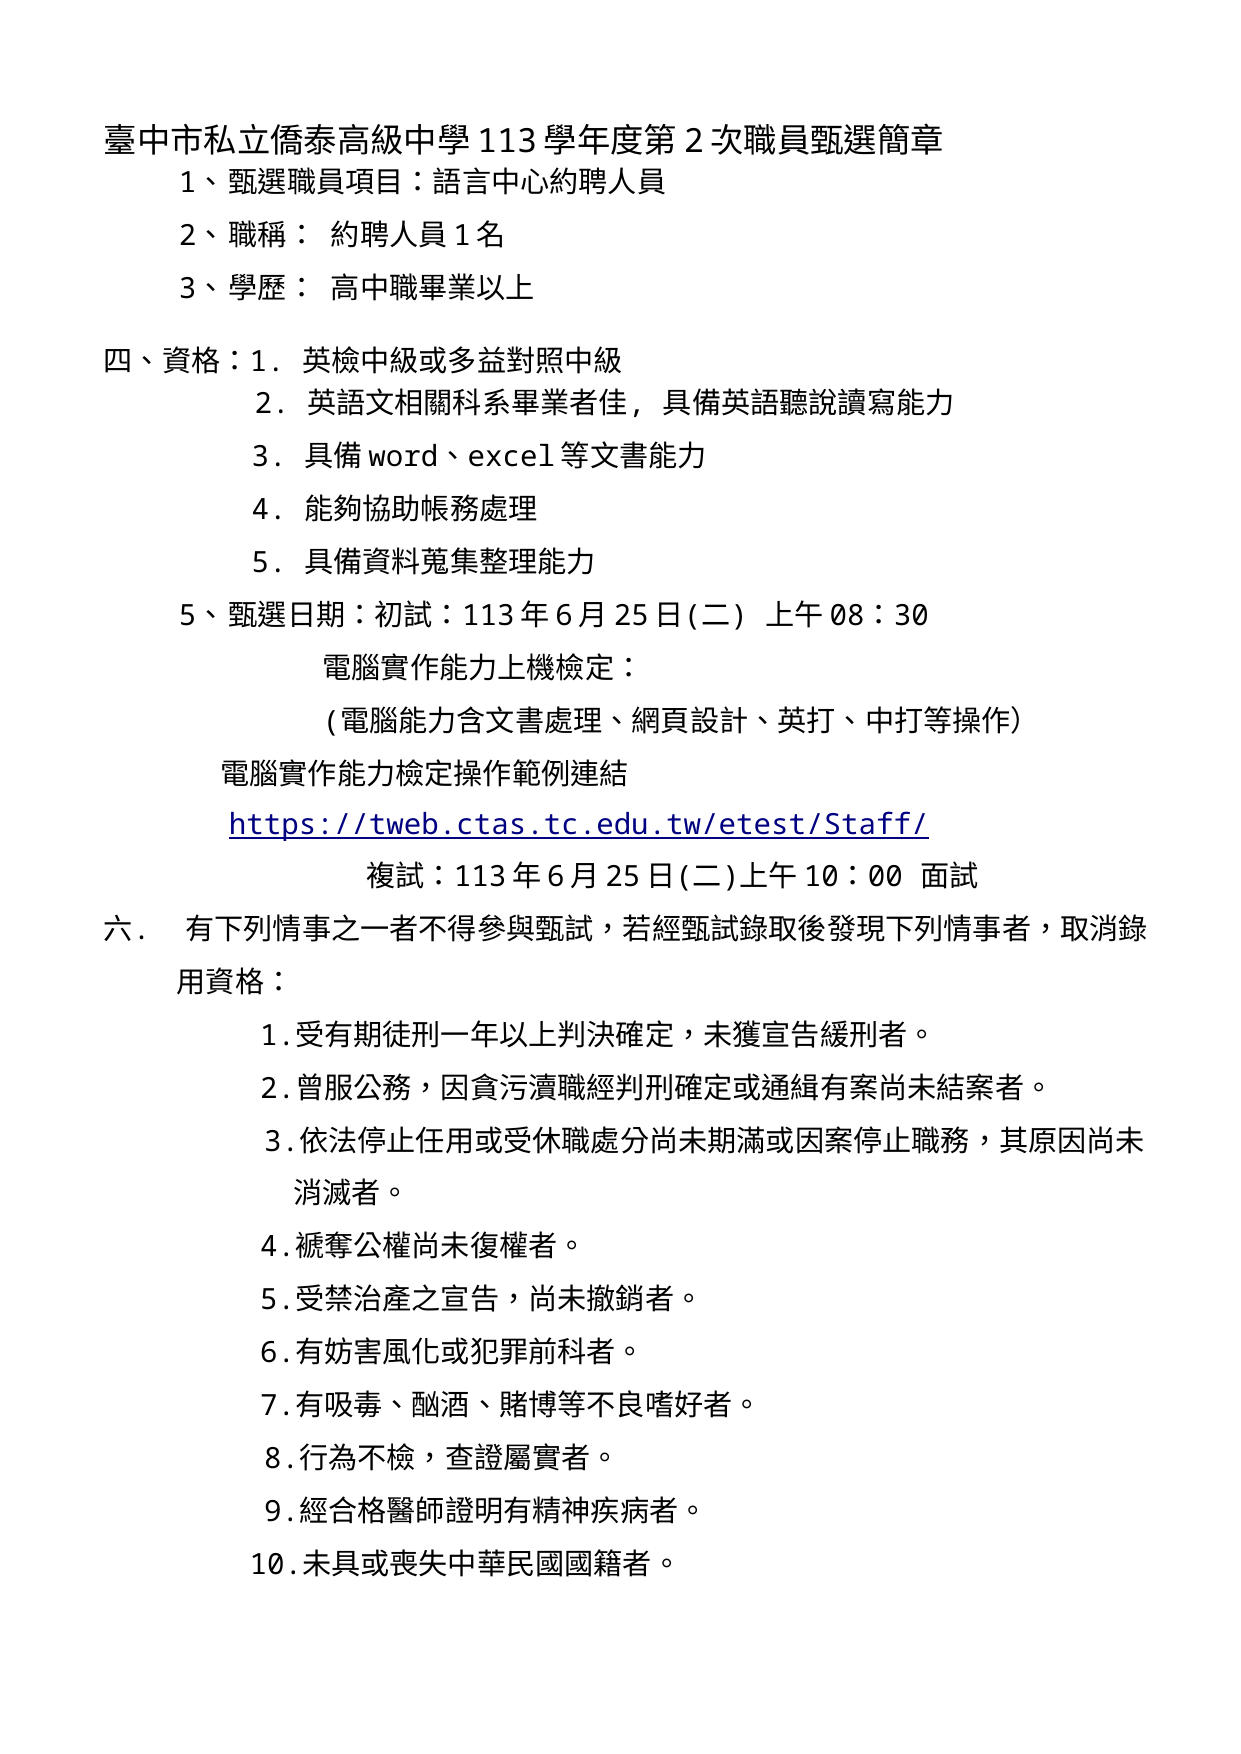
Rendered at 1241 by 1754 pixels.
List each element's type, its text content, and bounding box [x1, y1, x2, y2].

list 職稱： 約聘人員1名 [178, 212, 1167, 254]
text 3. 具備word、excel等文書能力 [178, 433, 1167, 475]
text 臺中市私立僑泰高級中學113學年度第2次職員甄選簡章 [103, 96, 1167, 159]
text 3.依法停止任用或受休職處分尚未期滿或因案停止職務，其原因尚未 [103, 1117, 1167, 1159]
text 2. 英語文相關科系畢業者佳, 具備英語聽說讀寫能力 [178, 380, 1167, 422]
text 5.受禁治產之宣告，尚未撤銷者。 [216, 1276, 1167, 1318]
text 10.未具或喪失中華民國國籍者。 [103, 1540, 1167, 1583]
list 甄選職員項目：語言中心約聘人員 [178, 159, 1167, 201]
text 4.褫奪公權尚未復權者。 [216, 1223, 1167, 1265]
text (電腦能力含文書處理、網頁設計、英打、中打等操作） [103, 697, 1167, 740]
text 4. 能夠協助帳務處理 [178, 486, 1167, 528]
text 8.行為不檢，查證屬實者。 [103, 1434, 1167, 1477]
text 9.經合格醫師證明有精神疾病者。 [103, 1487, 1167, 1530]
text 1.受有期徒刑一年以上判決確定，未獲宣告緩刑者。 [216, 1011, 1167, 1054]
text 用資格： [103, 958, 1167, 1001]
text 6.有妨害風化或犯罪前科者。 [216, 1329, 1167, 1371]
text 六. 有下列情事之一者不得參與甄試，若經甄試錄取後發現下列情事者，取消錄 [103, 906, 1167, 948]
list 甄選日期：初試：113年6月25日(二) 上午08：30 [178, 592, 1167, 634]
text 7.有吸毒、酗酒、賭博等不良嗜好者。 [216, 1382, 1167, 1424]
text 電腦實作能力檢定操作範例連結 [103, 750, 1167, 793]
text 電腦實作能力上機檢定： [103, 644, 1167, 687]
text https://tweb.ctas.tc.edu.tw/etest/Staff/ [103, 803, 1167, 843]
text 四、資格：1. 英檢中級或多益對照中級 [103, 317, 1167, 380]
text 2.曾服公務，因貪污瀆職經判刑確定或通緝有案尚未結案者。 [216, 1064, 1167, 1107]
text 5. 具備資料蒐集整理能力 [178, 539, 1167, 581]
list 學歷： 高中職畢業以上 [178, 264, 1167, 307]
text 複試：113年6月25日(二)上午10：00 面試 [103, 853, 1167, 895]
text 消滅者。 [103, 1170, 1167, 1212]
